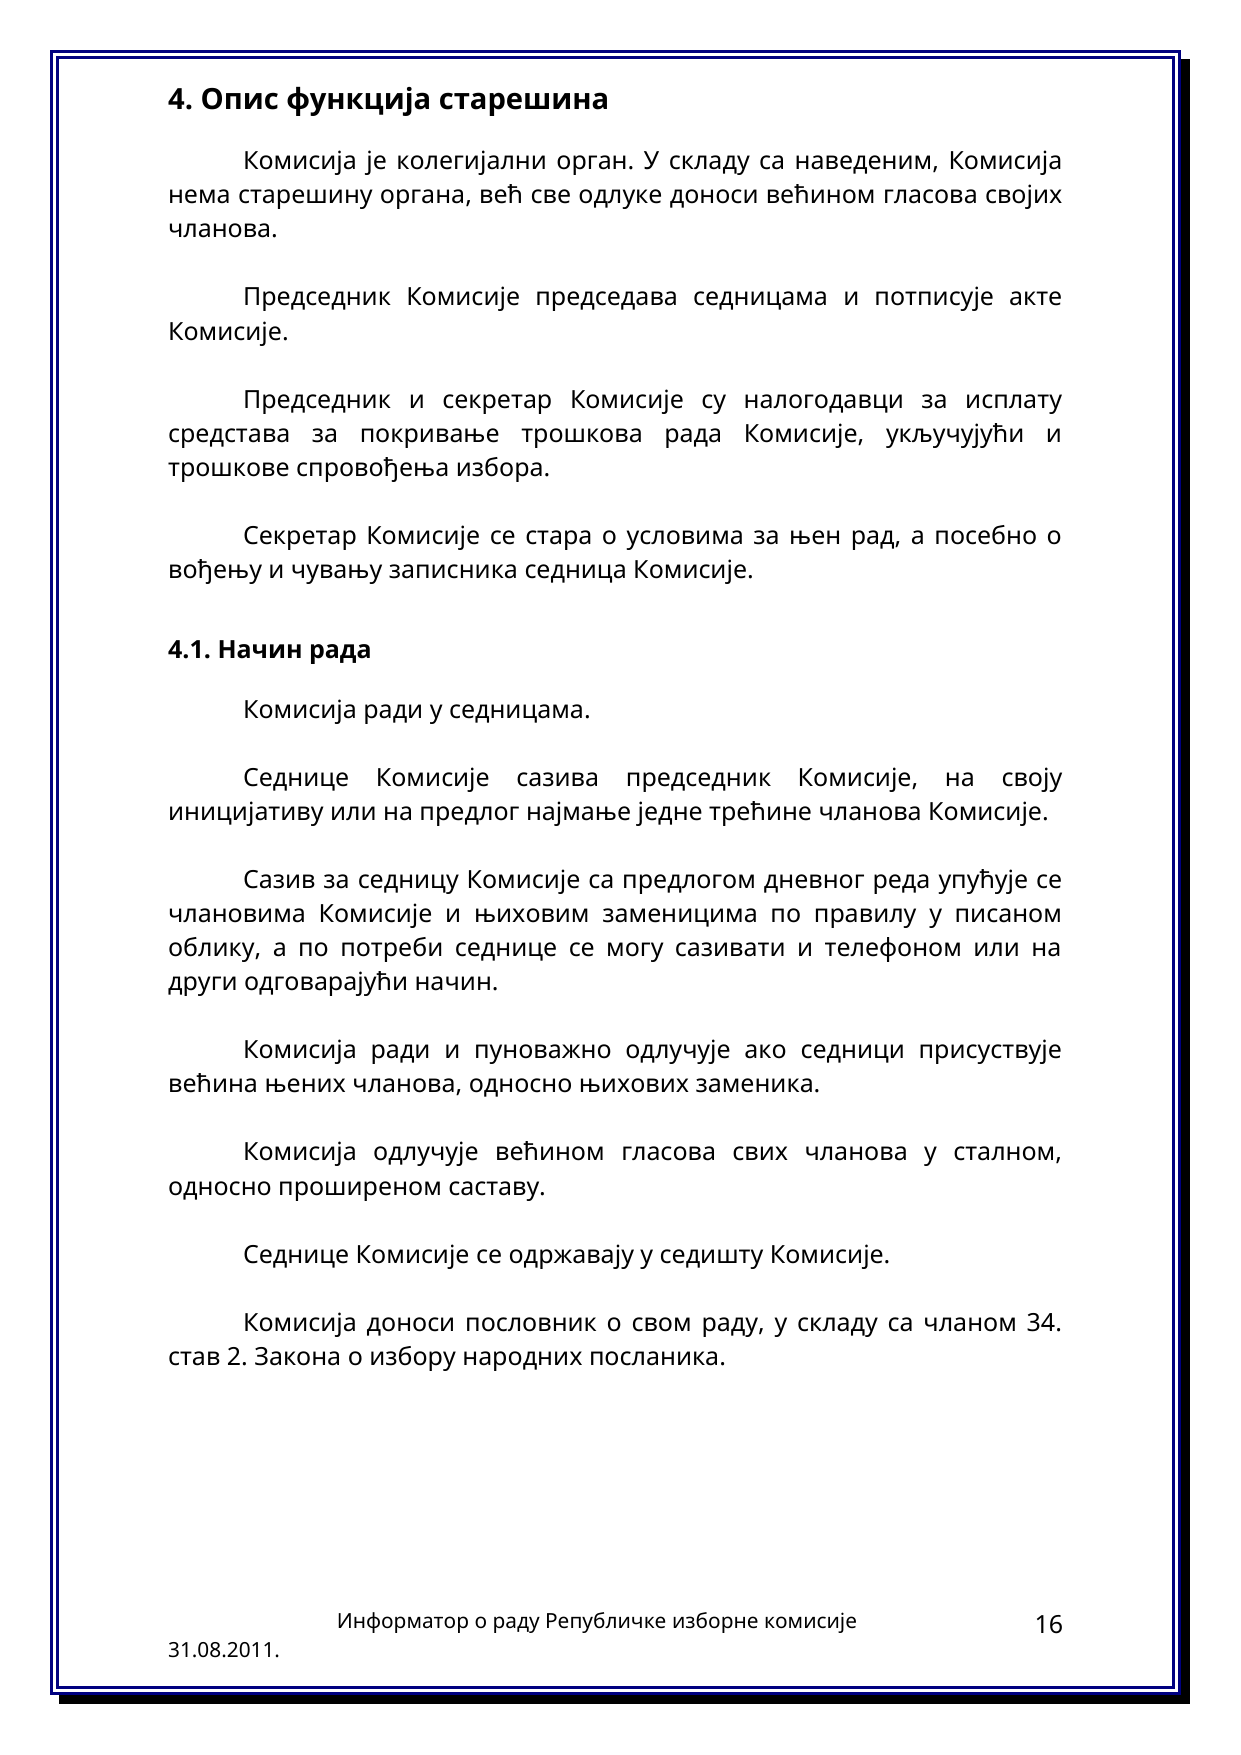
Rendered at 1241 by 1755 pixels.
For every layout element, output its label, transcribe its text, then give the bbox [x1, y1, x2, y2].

text Комисија ради у седницама. [168, 691, 1063, 725]
subtitle 4. Опис функција старешина [168, 78, 1063, 118]
text Комисија доноси пословник о свом раду, у складу са чланом 34. став 2. Закона о избору народних посланика. [168, 1304, 1063, 1372]
text Председник Комисије председава седницама и потписује акте Комисије. [168, 279, 1063, 347]
text Комисија је колегијални орган. У складу са наведеним, Комисија нема старешину органа, већ све одлуке доноси већином гласова својих чланова. [168, 143, 1063, 245]
text Сазив за седницу Комисије са предлогом дневног реда упућује се члановима Комисије и њиховим заменицима по правилу у писаном облику, а по потреби седнице се могу сазивати и телефоном или на други одговарајући начин. [168, 862, 1063, 998]
text Комисија одлучује већином гласова свих чланова у сталном, односно проширеном саставу. [168, 1134, 1063, 1202]
text Председник и секретар Комисије су налогодавци за исплату средстава за покривање трошкова рада Комисије, укључујући и трошкове спровођења избора. [168, 381, 1063, 483]
text Секретар Комисије се стара о условима за њен рад, а посебно о вођењу и чувању записника седница Комисије. [168, 517, 1063, 586]
text Седнице Комисије сазива председник Комисије, на своју иницијативу или на предлог најмање једне трећине чланова Комисије. [168, 759, 1063, 827]
text Комисија ради и пуноважно одлучује ако седници присуствује већина њених чланова, односно њихових заменика. [168, 1032, 1063, 1100]
subtitle 4.1. Начин рада [168, 632, 1063, 666]
text Седнице Комисије се одржавају у седишту Комисије. [168, 1236, 1063, 1270]
